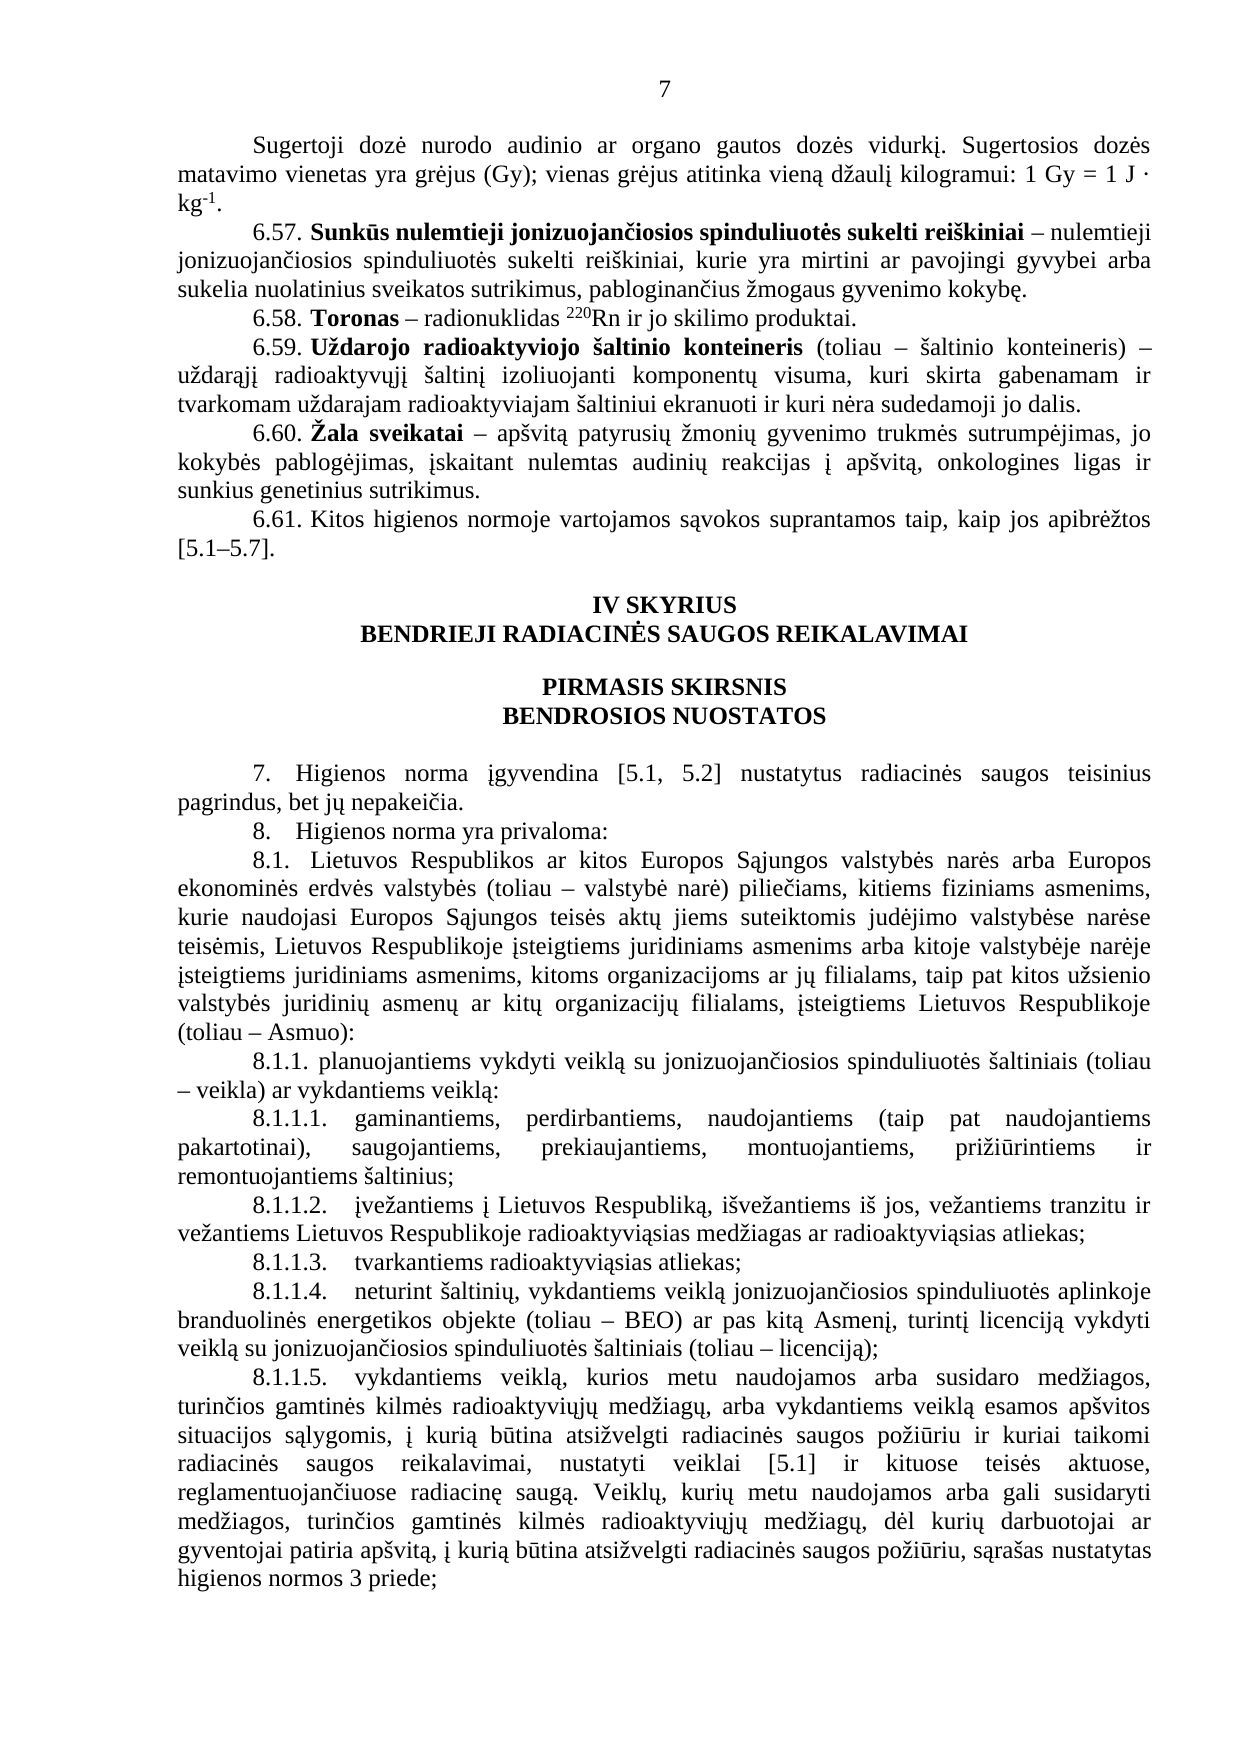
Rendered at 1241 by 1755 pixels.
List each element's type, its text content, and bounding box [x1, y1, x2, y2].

text 8.1.1.4. neturint šaltinių, vykdantiems veiklą jonizuojančiosios spinduliuotės aplinkoje branduolinės energetikos objekte (toliau – BEO) ar pas kitą Asmenį, turintį licenciją vykdyti veiklą su jonizuojančiosios spinduliuotės šaltiniais (toliau – licenciją); [177, 1276, 1152, 1362]
text 6.60. Žala sveikatai – apšvitą patyrusių žmonių gyvenimo trukmės sutrumpėjimas, jo kokybės pablogėjimas, įskaitant nulemtas audinių reakcijas į apšvitą, onkologines ligas ir sunkius genetinius sutrikimus. [177, 418, 1152, 504]
text 8.1.1.1. gaminantiems, perdirbantiems, naudojantiems (taip pat naudojantiems pakartotinai), saugojantiems, prekiaujantiems, montuojantiems, prižiūrintiems ir remontuojantiems šaltinius; [177, 1103, 1152, 1190]
text 8. Higienos norma yra privaloma: [177, 816, 1152, 845]
text 8.1.1.3. tvarkantiems radioaktyviąsias atliekas; [177, 1247, 1152, 1276]
text 8.1. Lietuvos Respublikos ar kitos Europos Sąjungos valstybės narės arba Europos ekonominės erdvės valstybės (toliau – valstybė narė) piliečiams, kitiems fiziniams asmenims, kurie naudojasi Europos Sąjungos teisės aktų jiems suteiktomis judėjimo valstybėse narėse teisėmis, Lietuvos Respublikoje įsteigtiems juridiniams asmenims arba kitoje valstybėje narėje įsteigtiems juridiniams asmenims, kitoms organizacijoms ar jų filialams, taip pat kitos užsienio valstybės juridinių asmenų ar kitų organizacijų filialams, įsteigtiems Lietuvos Respublikoje (toliau – Asmuo): [177, 845, 1152, 1046]
text 6.57. Sunkūs nulemtieji jonizuojančiosios spinduliuotės sukelti reiškiniai – nulemtieji jonizuojančiosios spinduliuotės sukelti reiškiniai, kurie yra mirtini ar pavojingi gyvybei arba sukelia nuolatinius sveikatos sutrikimus, pabloginančius žmogaus gyvenimo kokybę. [177, 217, 1152, 303]
text 6.58. Toronas – radionuklidas 220Rn ir jo skilimo produktai. [177, 303, 1152, 332]
subtitle BENDROSIOS NUOSTATOS [177, 701, 1152, 730]
text IV SKYRIUS [177, 591, 1152, 619]
text 7. Higienos norma įgyvendina [5.1, 5.2] nustatytus radiacinės saugos teisinius pagrindus, bet jų nepakeičia. [177, 758, 1152, 816]
text Sugertoji dozė nurodo audinio ar organo gautos dozės vidurkį. Sugertosios dozės matavimo vienetas yra grėjus (Gy); vienas grėjus atitinka vieną džaulį kilogramui: 1 Gy = 1 J ∙ kg-1. [177, 131, 1152, 217]
subtitle PIRMASIS SKIRSNIS [177, 672, 1152, 701]
text BENDRIEJI RADIACINĖS SAUGOS REIKALAVIMAI [177, 619, 1152, 648]
text 6.61. Kitos higienos normoje vartojamos sąvokos suprantamos taip, kaip jos apibrėžtos [5.1–5.7]. [177, 504, 1152, 562]
text 8.1.1.5. vykdantiems veiklą, kurios metu naudojamos arba susidaro medžiagos, turinčios gamtinės kilmės radioaktyviųjų medžiagų, arba vykdantiems veiklą esamos apšvitos situacijos sąlygomis, į kurią būtina atsižvelgti radiacinės saugos požiūriu ir kuriai taikomi radiacinės saugos reikalavimai, nustatyti veiklai [5.1] ir kituose teisės aktuose, reglamentuojančiuose radiacinę saugą. Veiklų, kurių metu naudojamos arba gali susidaryti medžiagos, turinčios gamtinės kilmės radioaktyviųjų medžiagų, dėl kurių darbuotojai ar gyventojai patiria apšvitą, į kurią būtina atsižvelgti radiacinės saugos požiūriu, sąrašas nustatytas higienos normos 3 priede; [177, 1362, 1152, 1592]
text 8.1.1.2. įvežantiems į Lietuvos Respubliką, išvežantiems iš jos, vežantiems tranzitu ir vežantiems Lietuvos Respublikoje radioaktyviąsias medžiagas ar radioaktyviąsias atliekas; [177, 1190, 1152, 1247]
text 6.59. Uždarojo radioaktyviojo šaltinio konteineris (toliau – šaltinio konteineris) – uždarąjį radioaktyvųjį šaltinį izoliuojanti komponentų visuma, kuri skirta gabenamam ir tvarkomam uždarajam radioaktyviajam šaltiniui ekranuoti ir kuri nėra sudedamoji jo dalis. [177, 332, 1152, 418]
text 8.1.1. planuojantiems vykdyti veiklą su jonizuojančiosios spinduliuotės šaltiniais (toliau – veikla) ar vykdantiems veiklą: [177, 1046, 1152, 1103]
